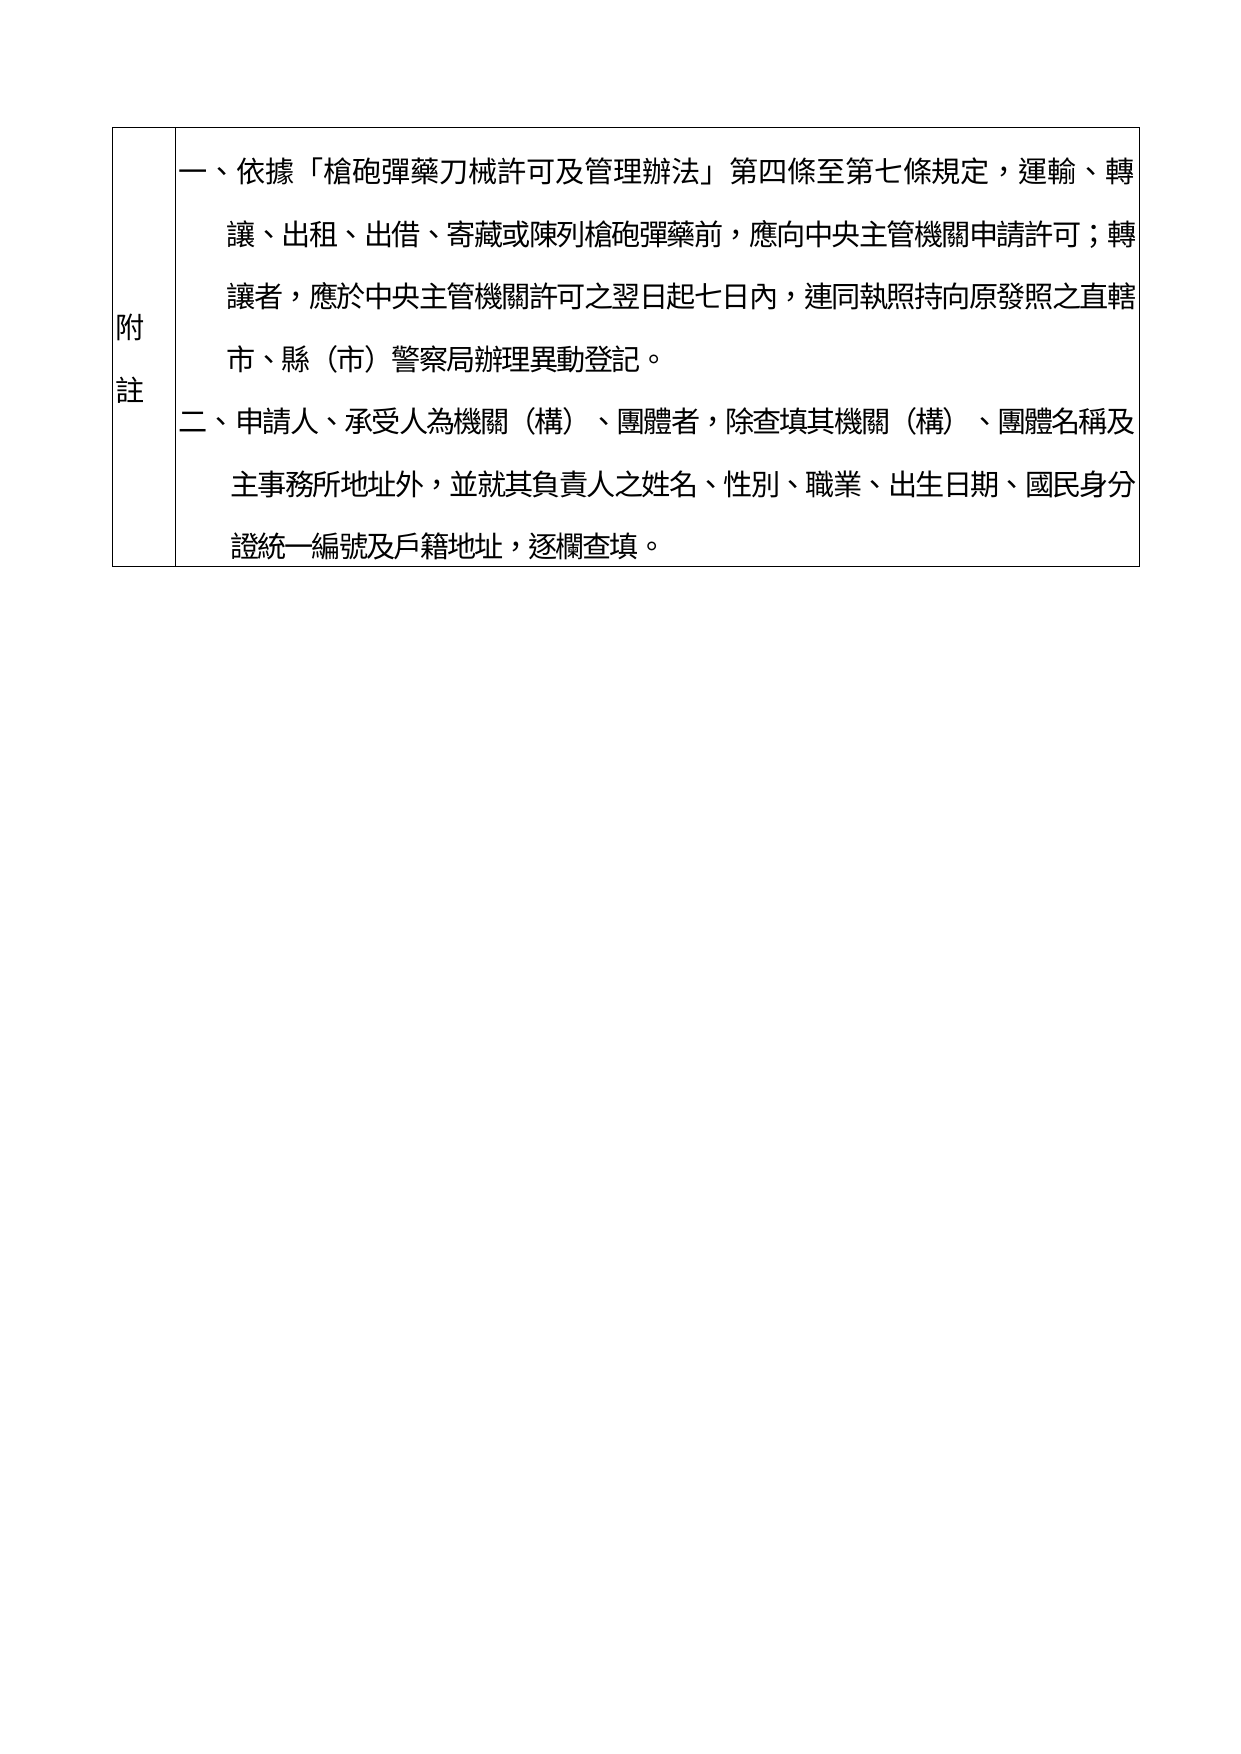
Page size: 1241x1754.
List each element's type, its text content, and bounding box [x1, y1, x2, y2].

table_cell 附註 [113, 128, 175, 566]
table_cell [1140, 127, 1145, 566]
table_cell 一、依據「槍砲彈藥刀械許可及管理辦法」第四條至第七條規定，運輸、轉讓、出租、出借、寄藏或陳列槍砲彈藥前，應向中央主管機關申請許可；轉讓者，應於中央主管機關許可之翌日起七日內，連同執照持向原發照之直轄市、縣（市）警察局辦理異動登記。 二、申請人、承受人為機關（構）、團體者，除查填其機關（構）、團體名稱及主事務所地址外，並就其負責人之姓名、性別、職業、出生日期、國民身分證統一編號及戶籍地址，逐欄查填。 [176, 128, 1139, 566]
